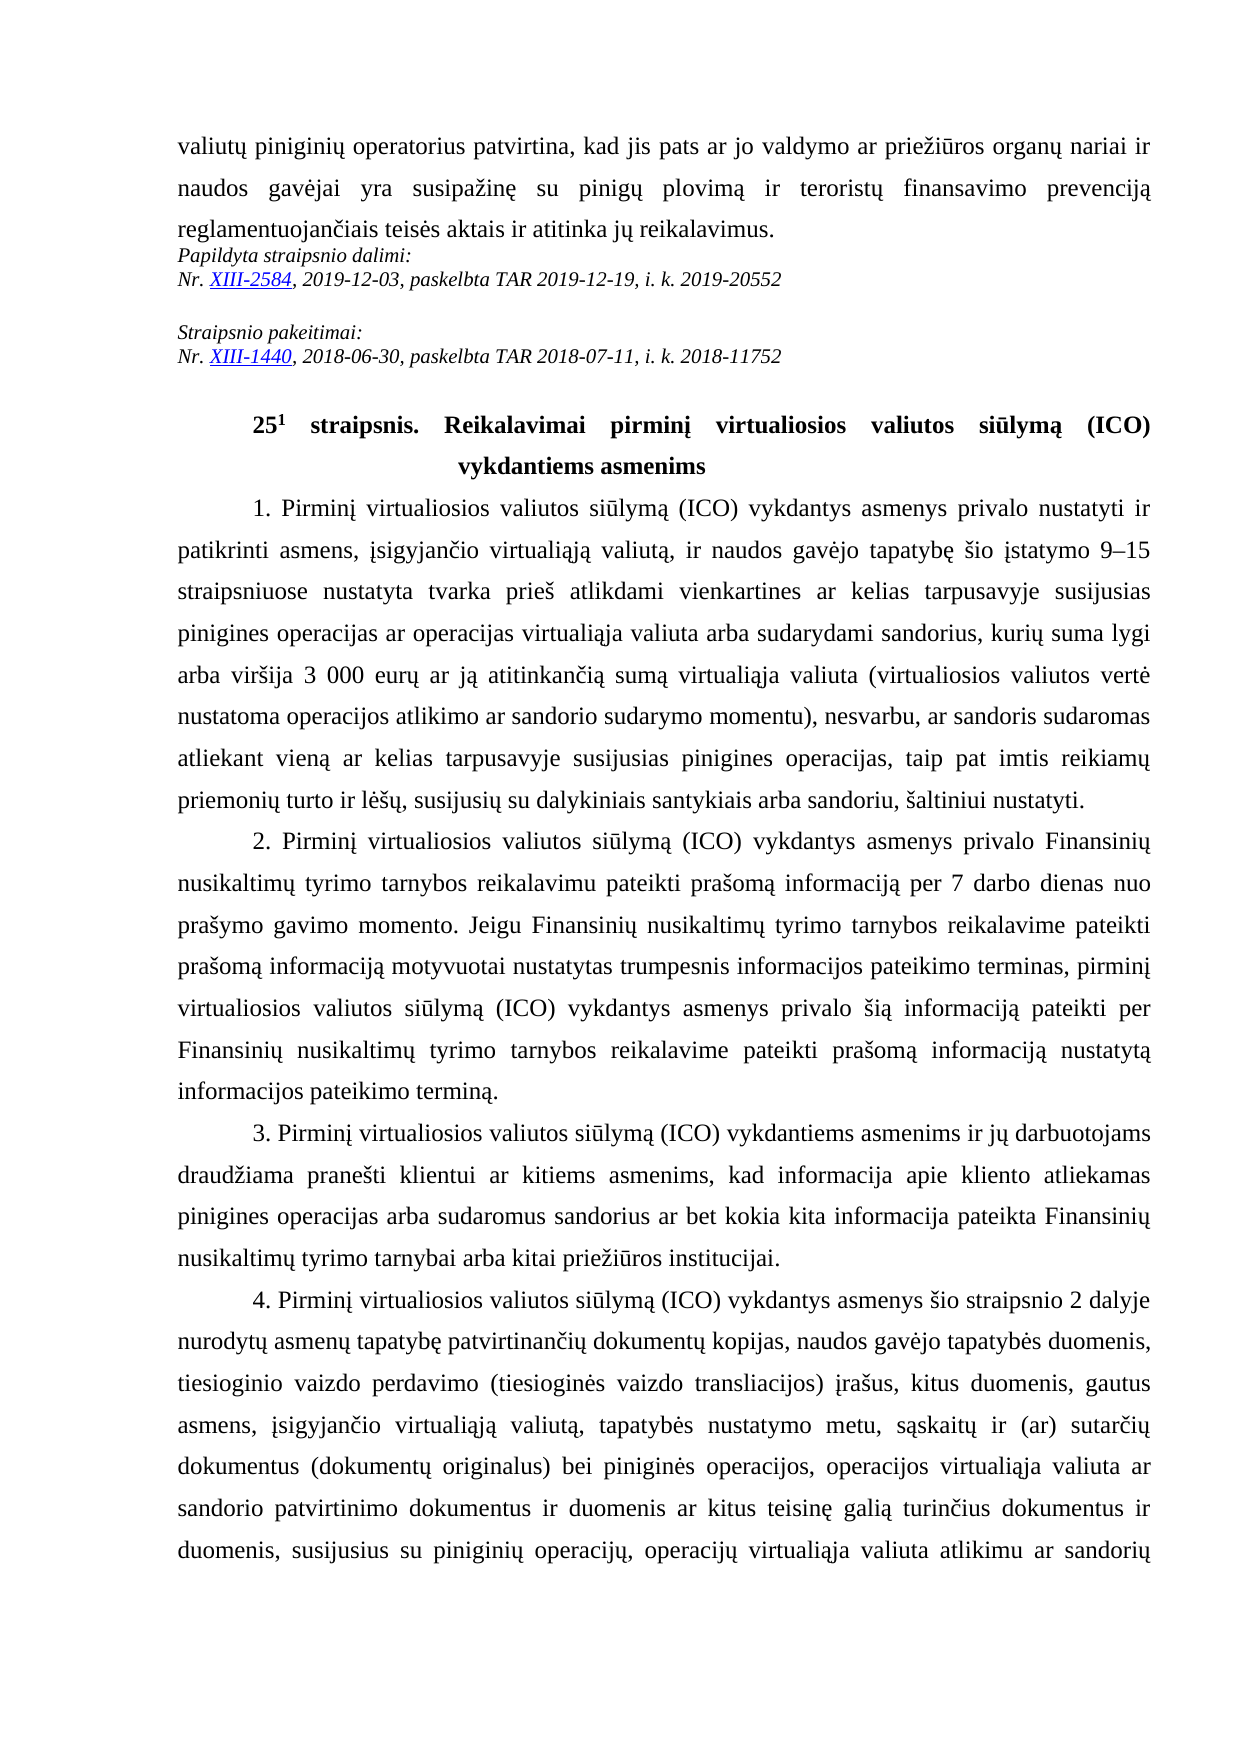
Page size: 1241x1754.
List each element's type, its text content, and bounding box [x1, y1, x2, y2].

text 4. Pirminį virtualiosios valiutos siūlymą (ICO) vykdantys asmenys šio straipsnio 2 dalyje nurodytų asmenų tapatybę patvirtinančių dokumentų kopijas, naudos gavėjo tapatybės duomenis, tiesioginio vaizdo perdavimo (tiesioginės vaizdo transliacijos) įrašus, kitus duomenis, gautus asmens, įsigyjančio virtualiąją valiutą, tapatybės nustatymo metu, sąskaitų ir (ar) sutarčių dokumentus (dokumentų originalus) bei piniginės operacijos, operacijos virtualiąja valiuta ar sandorio patvirtinimo dokumentus ir duomenis ar kitus teisinę galią turinčius dokumentus ir duomenis, susijusius su piniginių operacijų, operacijų virtualiąja valiuta atlikimu ar sandorių [177, 1272, 1152, 1563]
text Straipsnio pakeitimai: [177, 320, 1152, 344]
text valiutų piniginių operatorius patvirtina, kad jis pats ar jo valdymo ar priežiūros organų nariai ir naudos gavėjai yra susipažinę su pinigų plovimą ir teroristų finansavimo prevenciją reglamentuojančiais teisės aktais ir atitinka jų reikalavimus. [177, 118, 1152, 243]
text 1. Pirminį virtualiosios valiutos siūlymą (ICO) vykdantys asmenys privalo nustatyti ir patikrinti asmens, įsigyjančio virtualiąją valiutą, ir naudos gavėjo tapatybę šio įstatymo 9–15 straipsniuose nustatyta tvarka prieš atlikdami vienkartines ar kelias tarpusavyje susijusias pinigines operacijas ar operacijas virtualiąja valiuta arba sudarydami sandorius, kurių suma lygi arba viršija 3 000 eurų ar ją atitinkančią sumą virtualiąja valiuta (virtualiosios valiutos vertė nustatoma operacijos atlikimo ar sandorio sudarymo momentu), nesvarbu, ar sandoris sudaromas atliekant vieną ar kelias tarpusavyje susijusias pinigines operacijas, taip pat imtis reikiamų priemonių turto ir lėšų, susijusių su dalykiniais santykiais arba sandoriu, šaltiniui nustatyti. [177, 480, 1152, 813]
text 2. Pirminį virtualiosios valiutos siūlymą (ICO) vykdantys asmenys privalo Finansinių nusikaltimų tyrimo tarnybos reikalavimu pateikti prašomą informaciją per 7 darbo dienas nuo prašymo gavimo momento. Jeigu Finansinių nusikaltimų tyrimo tarnybos reikalavime pateikti prašomą informaciją motyvuotai nustatytas trumpesnis informacijos pateikimo terminas, pirminį virtualiosios valiutos siūlymą (ICO) vykdantys asmenys privalo šią informaciją pateikti per Finansinių nusikaltimų tyrimo tarnybos reikalavime pateikti prašomą informaciją nustatytą informacijos pateikimo terminą. [177, 813, 1152, 1105]
text 3. Pirminį virtualiosios valiutos siūlymą (ICO) vykdantiems asmenims ir jų darbuotojams draudžiama pranešti klientui ar kitiems asmenims, kad informacija apie kliento atliekamas pinigines operacijas arba sudaromus sandorius ar bet kokia kita informacija pateikta Finansinių nusikaltimų tyrimo tarnybai arba kitai priežiūros institucijai. [177, 1105, 1152, 1272]
text Nr. XIII-1440, 2018-06-30, paskelbta TAR 2018-07-11, i. k. 2018-11752 [177, 344, 1152, 368]
text Papildyta straipsnio dalimi: [177, 243, 1152, 267]
text 251 straipsnis. Reikalavimai pirminį virtualiosios valiutos siūlymą (ICO) vykdantiems asmenims [252, 397, 1152, 480]
text Nr. XIII-2584, 2019-12-03, paskelbta TAR 2019-12-19, i. k. 2019-20552 [177, 267, 1152, 291]
